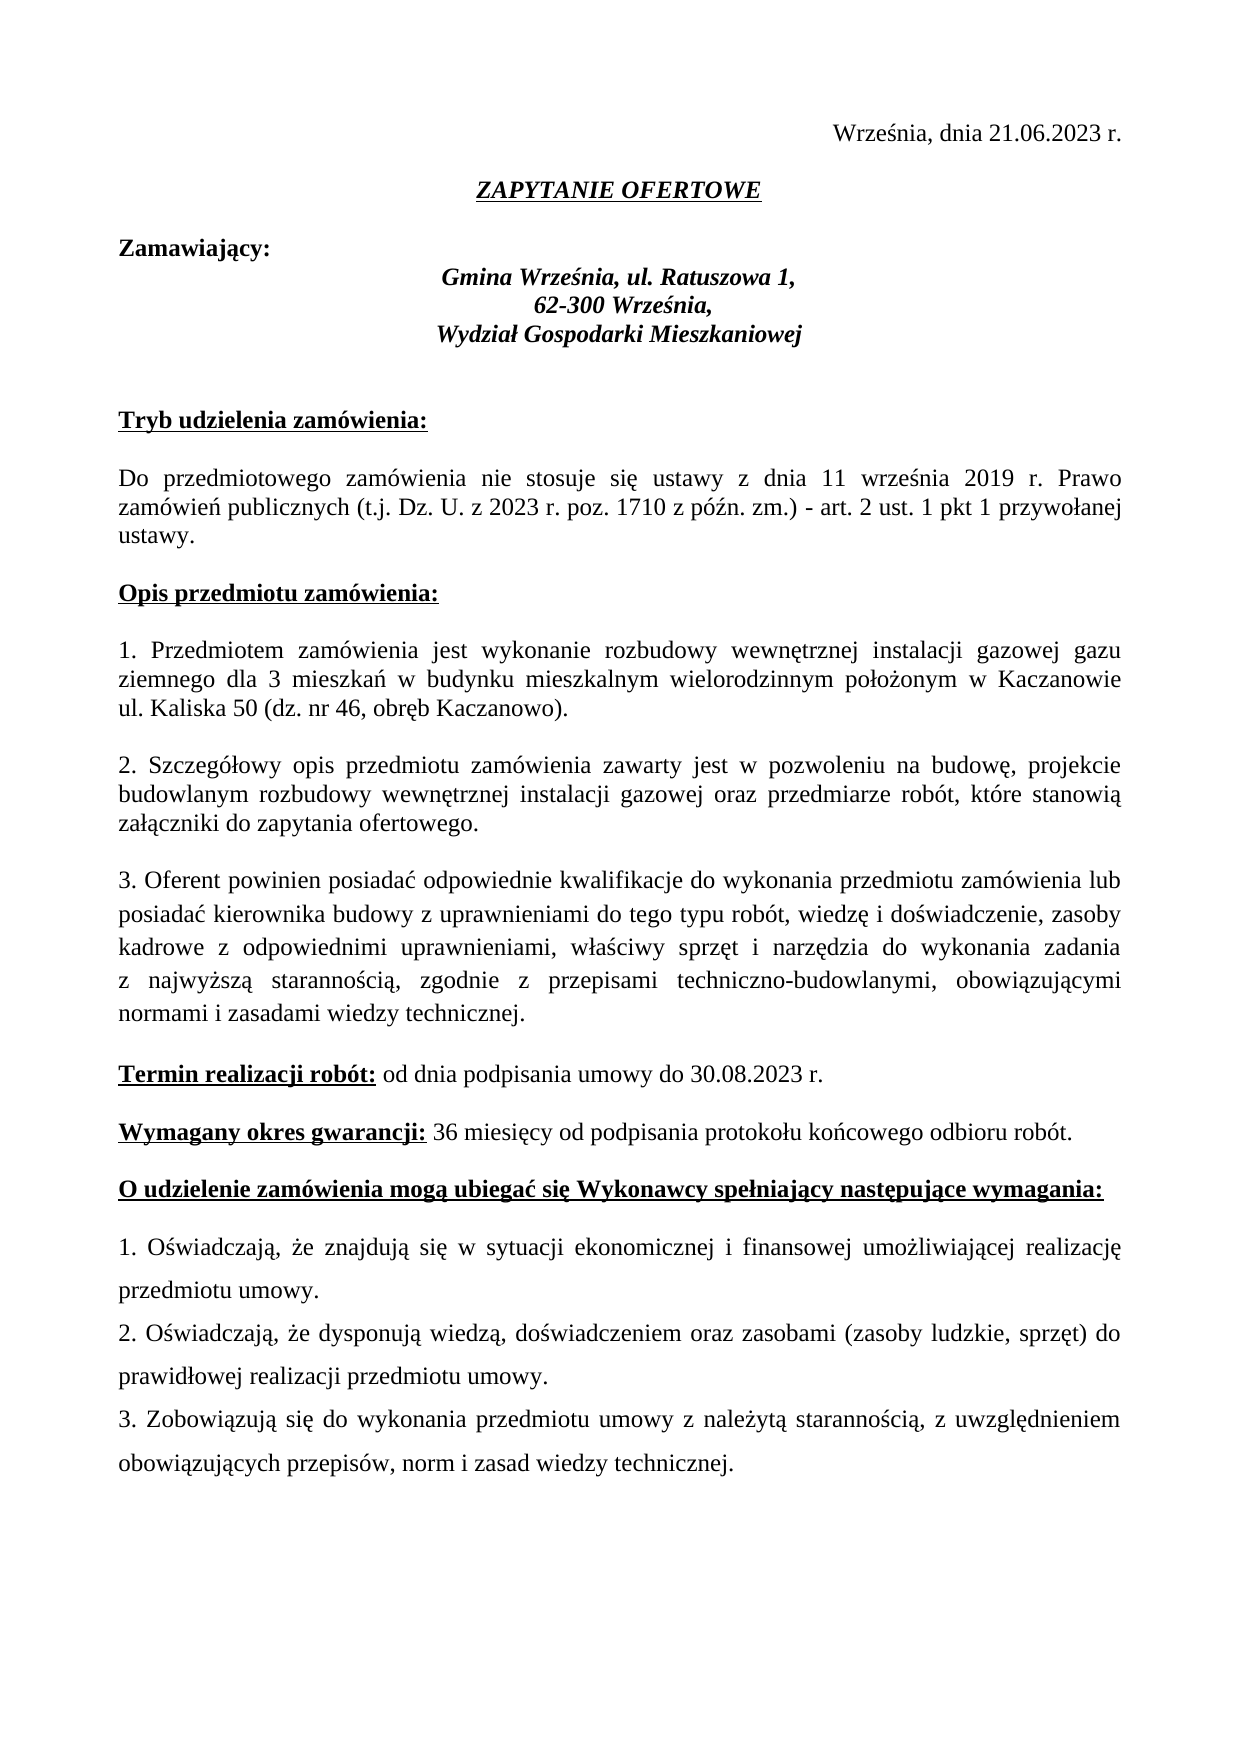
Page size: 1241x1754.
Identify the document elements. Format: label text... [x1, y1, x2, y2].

text Termin realizacji robót: od dnia podpisania umowy do 30.08.2023 r. [118, 1059, 1122, 1088]
text Gmina Września, ul. Ratuszowa 1, [118, 262, 1122, 291]
text O udzielenie zamówienia mogą ubiegać się Wykonawcy spełniający następujące wymagania: [118, 1174, 1122, 1203]
text 1. Przedmiotem zamówienia jest wykonanie rozbudowy wewnętrznej instalacji gazowej gazu ziemnego dla 3 mieszkań w budynku mieszkalnym wielorodzinnym położonym w Kaczanowie ul. Kaliska 50 (dz. nr 46, obręb Kaczanowo). [118, 636, 1122, 722]
text Września, dnia 21.06.2023 r. [118, 118, 1122, 147]
text ZAPYTANIE OFERTOWE [118, 176, 1122, 204]
text Opis przedmiotu zamówienia: [118, 578, 1122, 607]
text Wydział Gospodarki Mieszkaniowej [118, 319, 1122, 348]
text 2. Szczegółowy opis przedmiotu zamówienia zawarty jest w pozwoleniu na budowę, projekcie budowlanym rozbudowy wewnętrznej instalacji gazowej oraz przedmiarze robót, które stanowią załączniki do zapytania ofertowego. [118, 751, 1122, 837]
text 1. Oświadczają, że znajdują się w sytuacji ekonomicznej i finansowej umożliwiającej realizację przedmiotu umowy. [118, 1232, 1122, 1304]
text 62-300 Września, [118, 291, 1122, 319]
text 2. Oświadczają, że dysponują wiedzą, doświadczeniem oraz zasobami (zasoby ludzkie, sprzęt) do prawidłowej realizacji przedmiotu umowy. [118, 1318, 1122, 1390]
text Do przedmiotowego zamówienia nie stosuje się ustawy z dnia 11 września 2019 r. Prawo zamówień publicznych (t.j. Dz. U. z 2023 r. poz. 1710 z późn. zm.) - art. 2 ust. 1 pkt 1 przywołanej ustawy. [118, 463, 1122, 549]
text Tryb udzielenia zamówienia: [118, 406, 1122, 434]
text 3. Zobowiązują się do wykonania przedmiotu umowy z należytą starannością, z uwzględnieniem obowiązujących przepisów, norm i zasad wiedzy technicznej. [118, 1404, 1122, 1476]
text Zamawiający: [118, 233, 1122, 262]
text 3. Oferent powinien posiadać odpowiednie kwalifikacje do wykonania przedmiotu zamówienia lub posiadać kierownika budowy z uprawnieniami do tego typu robót, wiedzę i doświadczenie, zasoby kadrowe z odpowiednimi uprawnieniami, właściwy sprzęt i narzędzia do wykonania zadania z najwyższą starannością, zgodnie z przepisami techniczno-budowlanymi, obowiązującymi normami i zasadami wiedzy technicznej. [118, 866, 1122, 1026]
text Wymagany okres gwarancji: 36 miesięcy od podpisania protokołu końcowego odbioru robót. [118, 1117, 1122, 1146]
